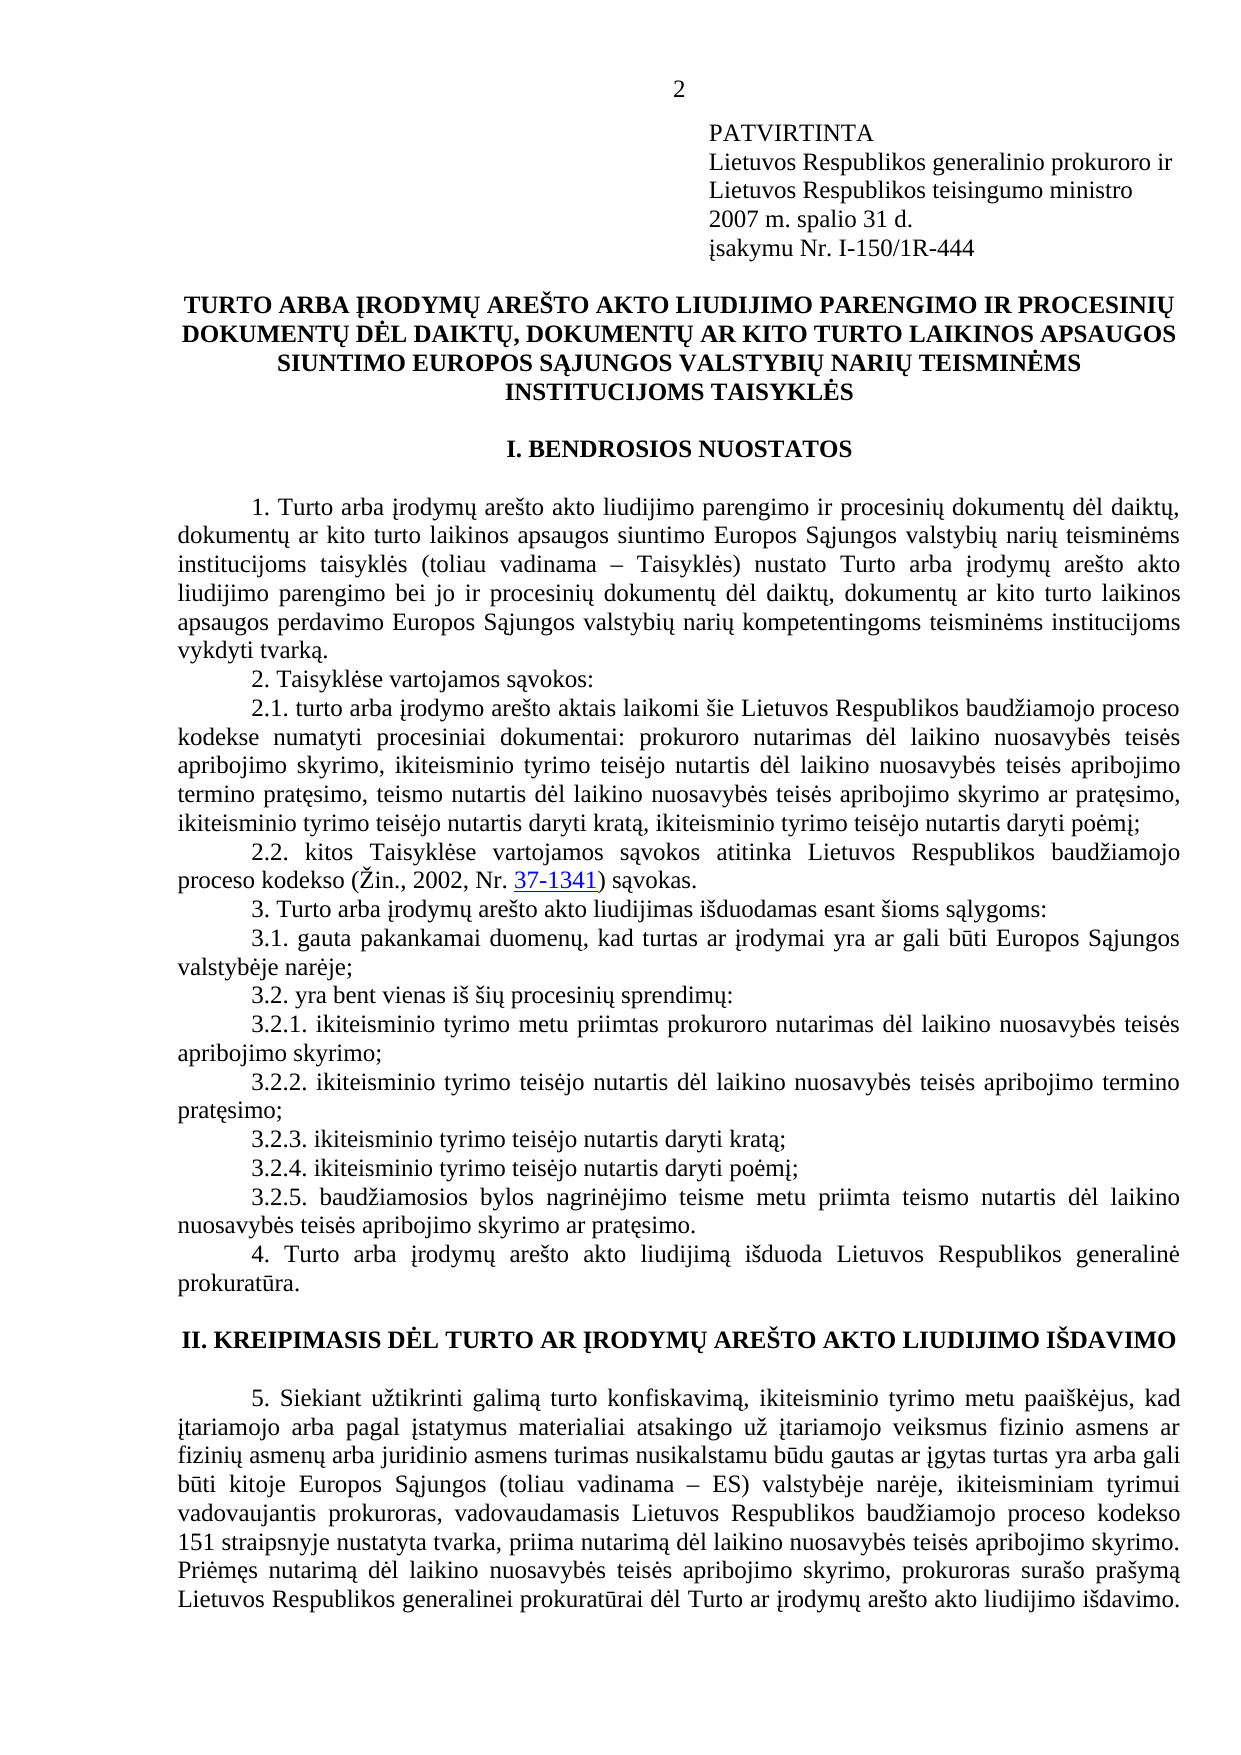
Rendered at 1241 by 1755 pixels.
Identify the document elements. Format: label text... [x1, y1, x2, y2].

text 3. Turto arba įrodymų arešto akto liudijimas išduodamas esant šioms sąlygoms: [177, 894, 1181, 923]
text 5. Siekiant užtikrinti galimą turto konfiskavimą, ikiteisminio tyrimo metu paaiškėjus, kad įtariamojo arba pagal įstatymus materialiai atsakingo už įtariamojo veiksmus fizinio asmens ar fizinių asmenų arba juridinio asmens turimas nusikalstamu būdu gautas ar įgytas turtas yra arba gali būti kitoje Europos Sąjungos (toliau vadinama – ES) valstybėje narėje, ikiteisminiam tyrimui vadovaujantis prokuroras, vadovaudamasis Lietuvos Respublikos baudžiamojo proceso kodekso 151 straipsnyje nustatyta tvarka, priima nutarimą dėl laikino nuosavybės teisės apribojimo skyrimo. Priėmęs nutarimą dėl laikino nuosavybės teisės apribojimo skyrimo, prokuroras surašo prašymą Lietuvos Respublikos generalinei prokuratūrai dėl Turto ar įrodymų arešto akto liudijimo išdavimo. [177, 1383, 1181, 1613]
text II. KREIPIMASIS DĖL TURTO AR ĮRODYMŲ AREŠTO AKTO LIUDIJIMO IŠDAVIMO [177, 1326, 1181, 1354]
text PATVIRTINTA [177, 118, 1181, 147]
text 3.2. yra bent vienas iš šių procesinių sprendimų: [177, 981, 1181, 1009]
text 2. Taisyklėse vartojamos sąvokos: [177, 664, 1181, 693]
text 2.2. kitos Taisyklėse vartojamos sąvokos atitinka Lietuvos Respublikos baudžiamojo proceso kodekso (Žin., 2002, Nr. 37-1341) sąvokas. [177, 837, 1181, 894]
text Lietuvos Respublikos teisingumo ministro [177, 176, 1181, 204]
text 3.1. gauta pakankamai duomenų, kad turtas ar įrodymai yra ar gali būti Europos Sąjungos valstybėje narėje; [177, 923, 1181, 981]
text 3.2.2. ikiteisminio tyrimo teisėjo nutartis dėl laikino nuosavybės teisės apribojimo termino pratęsimo; [177, 1067, 1181, 1124]
text 3.2.1. ikiteisminio tyrimo metu priimtas prokuroro nutarimas dėl laikino nuosavybės teisės apribojimo skyrimo; [177, 1009, 1181, 1067]
text įsakymu Nr. I-150/1R-444 [177, 233, 1181, 262]
text 4. Turto arba įrodymų arešto akto liudijimą išduoda Lietuvos Respublikos generalinė prokuratūra. [177, 1239, 1181, 1297]
text 3.2.5. baudžiamosios bylos nagrinėjimo teisme metu priimta teismo nutartis dėl laikino nuosavybės teisės apribojimo skyrimo ar pratęsimo. [177, 1182, 1181, 1239]
text 3.2.3. ikiteisminio tyrimo teisėjo nutartis daryti kratą; [177, 1124, 1181, 1153]
text 2.1. turto arba įrodymo arešto aktais laikomi šie Lietuvos Respublikos baudžiamojo proceso kodekse numatyti procesiniai dokumentai: prokuroro nutarimas dėl laikino nuosavybės teisės apribojimo skyrimo, ikiteisminio tyrimo teisėjo nutartis dėl laikino nuosavybės teisės apribojimo termino pratęsimo, teismo nutartis dėl laikino nuosavybės teisės apribojimo skyrimo ar pratęsimo, ikiteisminio tyrimo teisėjo nutartis daryti kratą, ikiteisminio tyrimo teisėjo nutartis daryti poėmį; [177, 693, 1181, 837]
text Lietuvos Respublikos generalinio prokuroro ir [177, 147, 1181, 176]
text TURTO ARBA ĮRODYMŲ AREŠTO AKTO LIUDIJIMO PARENGIMO IR PROCESINIŲ DOKUMENTŲ DĖL DAIKTŲ, DOKUMENTŲ AR KITO TURTO LAIKINOS APSAUGOS SIUNTIMO EUROPOS SĄJUNGOS VALSTYBIŲ NARIŲ TEISMINĖMS INSTITUCIJOMS TAISYKLĖS [177, 291, 1181, 406]
text 3.2.4. ikiteisminio tyrimo teisėjo nutartis daryti poėmį; [177, 1153, 1181, 1182]
text 1. Turto arba įrodymų arešto akto liudijimo parengimo ir procesinių dokumentų dėl daiktų, dokumentų ar kito turto laikinos apsaugos siuntimo Europos Sąjungos valstybių narių teisminėms institucijoms taisyklės (toliau vadinama – Taisyklės) nustato Turto arba įrodymų arešto akto liudijimo parengimo bei jo ir procesinių dokumentų dėl daiktų, dokumentų ar kito turto laikinos apsaugos perdavimo Europos Sąjungos valstybių narių kompetentingoms teisminėms institucijoms vykdyti tvarką. [177, 492, 1181, 664]
text 2007 m. spalio 31 d. [177, 204, 1181, 233]
text I. BENDROSIOS NUOSTATOS [177, 434, 1181, 463]
